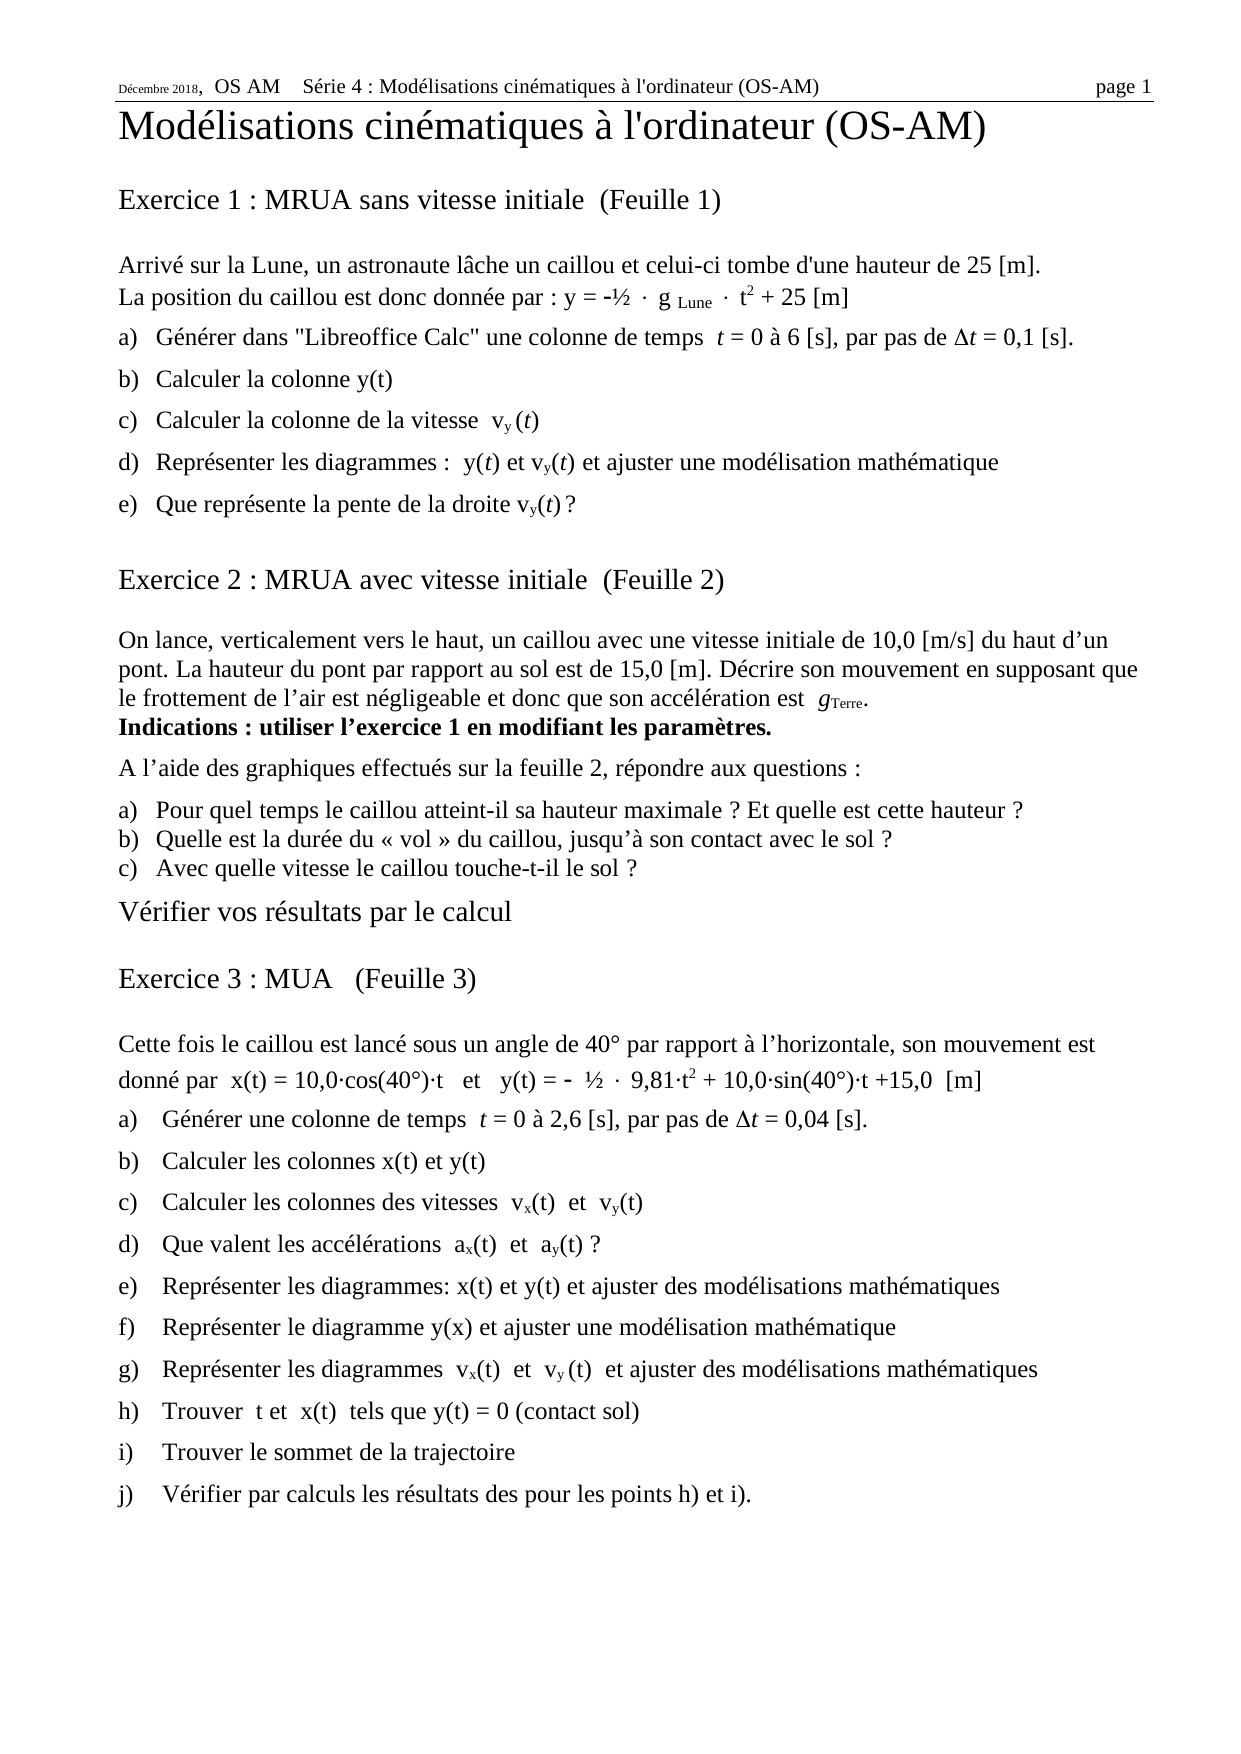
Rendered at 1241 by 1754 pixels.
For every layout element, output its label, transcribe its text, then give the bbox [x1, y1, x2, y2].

list Calculer la colonne de la vitesse vy (t) [118, 395, 1152, 437]
list Représenter les diagrammes : y(t) et vy(t) et ajuster une modélisation mathématique [118, 437, 1152, 479]
text e) Représenter les diagrammes: x(t) et y(t) et ajuster des modélisations mathématiques [118, 1261, 1152, 1302]
text b) Calculer les colonnes x(t) et y(t) [118, 1136, 1152, 1177]
text Indications : utiliser l’exercice 1 en modifiant les paramètres. [118, 712, 1152, 741]
text Cette fois le caillou est lancé sous un angle de 40° par rapport à l’horizontale, son mouvement est donné par x(t) = 10,0.cos(40°).t et y(t) = - ½ × 9,81.t2 + 10,0.sin(40°).t +15,0 [m] [118, 1029, 1152, 1094]
text h) Trouver t et x(t) tels que y(t) = 0 (contact sol) [118, 1386, 1152, 1427]
text d) Que valent les accélérations ax(t) et ay(t) ? [118, 1219, 1152, 1261]
list Pour quel temps le caillou atteint-il sa hauteur maximale ? Et quelle est cette hauteur ? [118, 795, 1152, 824]
list Que représente la pente de la droite vy(t) ? [118, 479, 1152, 520]
text a) Générer une colonne de temps t = 0 à 2,6 [s], par pas de Dt = 0,04 [s]. [118, 1094, 1152, 1136]
list Quelle est la durée du « vol » du caillou, jusqu’à son contact avec le sol ? [118, 824, 1152, 853]
list Calculer la colonne y(t) [118, 354, 1152, 395]
text Vérifier vos résultats par le calcul [118, 894, 1152, 928]
list Générer dans "Libreoffice Calc" une colonne de temps t = 0 à 6 [s], par pas de Dt = 0,1 [s]. [118, 312, 1152, 354]
text Exercice 1 : MRUA sans vitesse initiale (Feuille 1) [118, 182, 1152, 216]
text Exercice 2 : MRUA avec vitesse initiale (Feuille 2) On lance, verticalement vers le haut, un caillou avec une vitesse initiale de 10,0 [m/s] du haut d’un pont. La hauteur du pont par rapport au sol est de 15,0 [m]. Décrire son mouvement en supposant que le frottement de l’air est négligeable et donc que son accélération est gTerre. [118, 562, 1152, 712]
text Exercice 3 : MUA (Feuille 3) [118, 962, 1152, 995]
text A l’aide des graphiques effectués sur la feuille 2, répondre aux questions : [118, 753, 1152, 782]
text i) Trouver le sommet de la trajectoire [118, 1427, 1152, 1469]
text f) Représenter le diagramme y(x) et ajuster une modélisation mathématique [118, 1302, 1152, 1344]
text g) Représenter les diagrammes vx(t) et vy (t) et ajuster des modélisations mathématiques [118, 1344, 1152, 1386]
text Arrivé sur la Lune, un astronaute lâche un caillou et celui-ci tombe d'une hauteur de 25 [m]. La position du caillou est donc donnée par : y = -½ × g Lune × t2 + 25 [m] [118, 249, 1152, 312]
text Modélisations cinématiques à l'ordinateur (OS-AM) [118, 102, 1152, 149]
text j) Vérifier par calculs les résultats des pour les points h) et i). [118, 1469, 1152, 1511]
text c) Calculer les colonnes des vitesses vx(t) et vy(t) [118, 1177, 1152, 1219]
list Avec quelle vitesse le caillou touche-t-il le sol ? [118, 853, 1152, 882]
